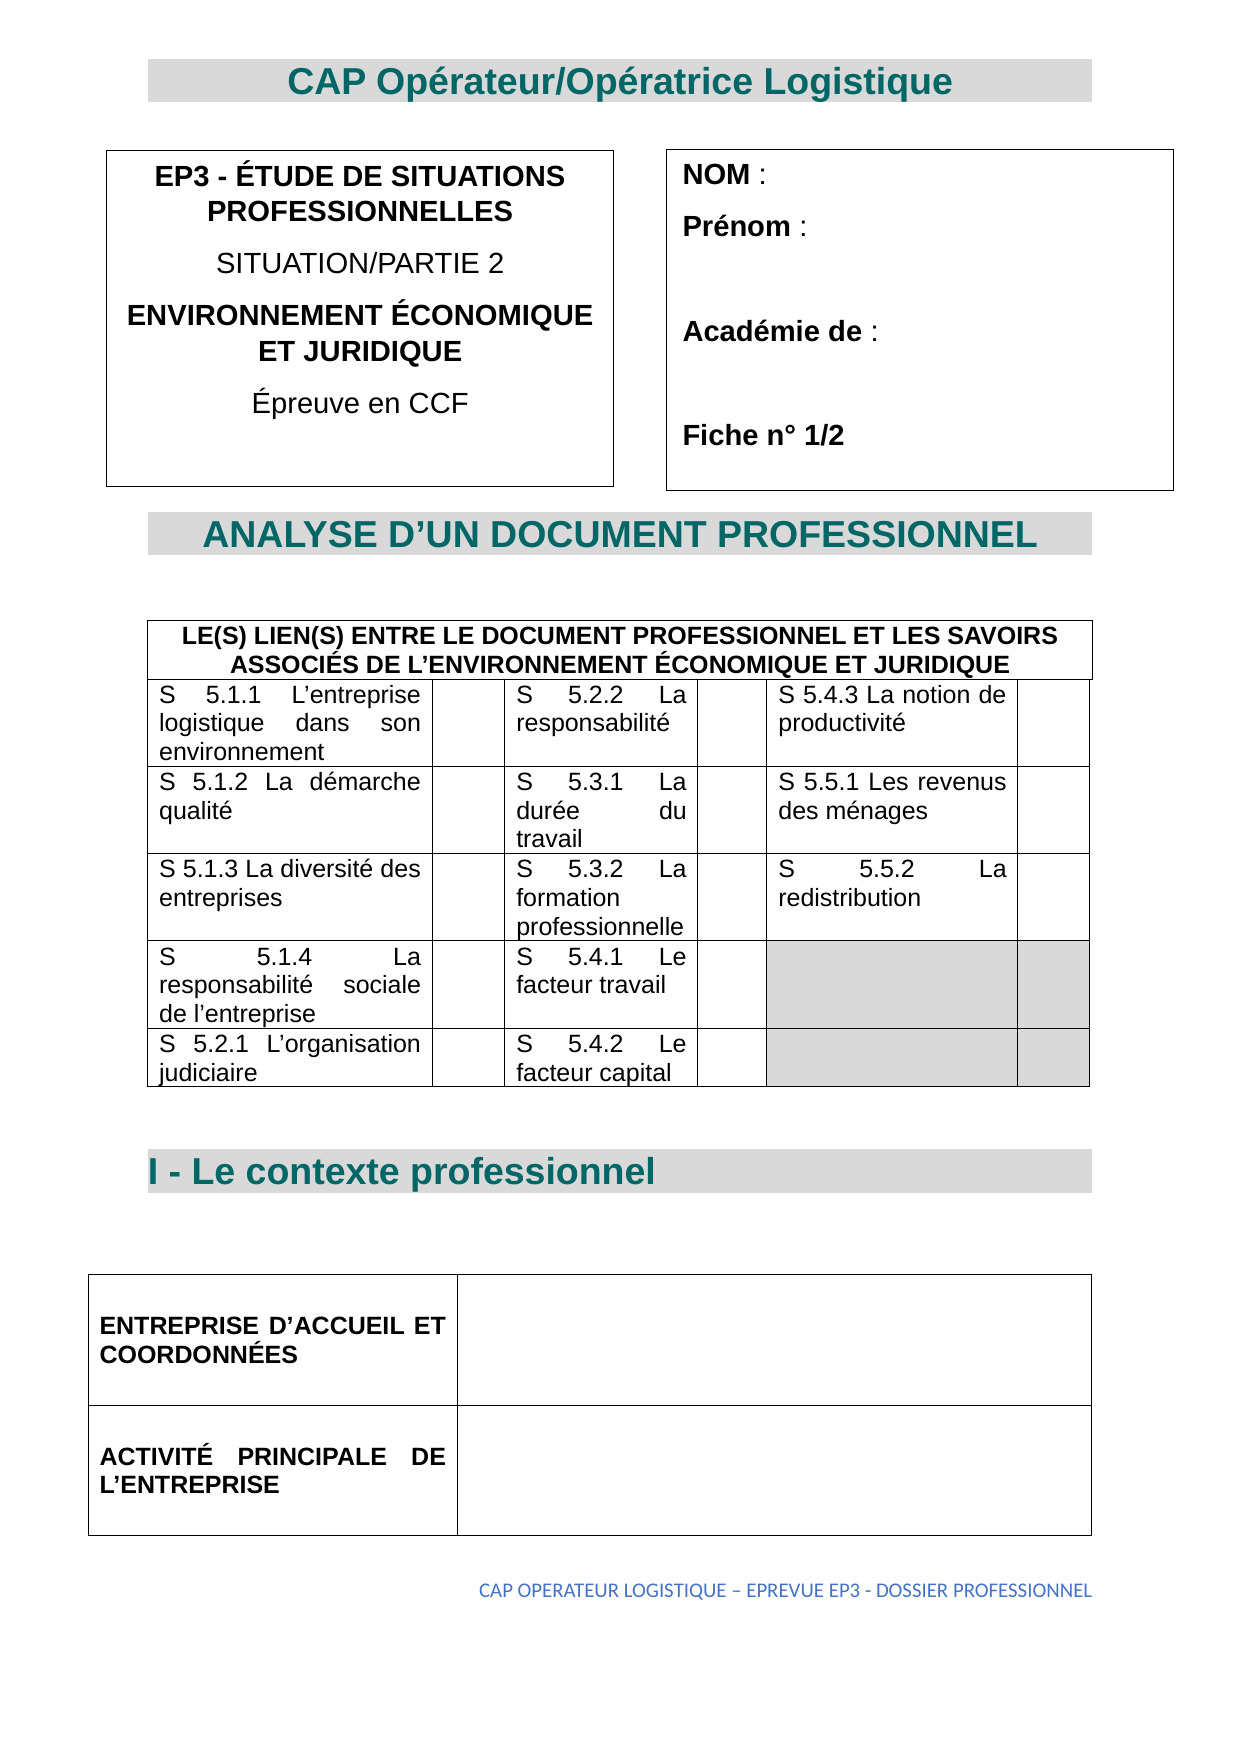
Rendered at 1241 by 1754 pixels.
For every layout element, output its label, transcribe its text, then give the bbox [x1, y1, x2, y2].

table_cell ACTIVITÉ PRINCIPALE DE L’ENTREPRISE [89, 1406, 457, 1535]
table_cell S 5.4.1 Le facteur travail [505, 941, 697, 1028]
table_cell S 5.4.3 La notion de productivité [767, 680, 1017, 766]
table_cell S 5.3.1 La durée du travail [505, 767, 697, 853]
table_cell [767, 1029, 1017, 1086]
text Fiche n° 1/2 [682, 418, 1158, 452]
text Prénom : [682, 209, 1158, 243]
text Prénom : [614, 225, 666, 263]
table_cell [458, 1406, 1091, 1535]
table_cell S 5.2.1 L’organisation judiciaire [148, 1029, 432, 1086]
table_cell [433, 767, 504, 853]
table_cell [698, 854, 766, 940]
table_cell [698, 680, 766, 766]
table_cell [1018, 941, 1089, 1028]
table_cell S 5.1.1 L’entreprise logistique dans son environnement [148, 680, 432, 766]
table_cell [767, 941, 1017, 1028]
text Épreuve en CCF [122, 386, 598, 420]
table_cell [1018, 854, 1089, 940]
table_cell [433, 1029, 504, 1086]
table_cell [698, 767, 766, 853]
text Nom : [614, 168, 666, 206]
text SITUATION/PARTIE 2 [122, 246, 598, 280]
text CAP Opérateur/Opératrice Logistique [148, 59, 1092, 102]
table_cell [698, 941, 766, 1028]
table_cell [1018, 1029, 1089, 1086]
table_cell [433, 854, 504, 940]
text Fiche n°…… / 2 [614, 340, 666, 378]
table_header LE(S) LIEN(S) ENTRE LE DOCUMENT PROFESSIONNEL ET LES SAVOIRS ASSOCIÉS DE L’ENVIRONNEMENT ÉCONOMIQUE ET JURIDIQUE [148, 621, 1092, 678]
text Académie de : [682, 314, 1158, 347]
text ENVIRONNEMENT ÉCONOMIQUE ET JURIDIQUE [122, 298, 598, 367]
table_header [458, 1275, 1091, 1404]
text I - Le contexte professionnel [148, 1149, 1092, 1193]
table_cell S 5.1.4 La responsabilité sociale de l’entreprise [148, 941, 432, 1028]
table_cell S 5.5.1 Les revenus des ménages [767, 767, 1017, 853]
table_header ENTREPRISE D’ACCUEIL ET COORDONNÉES [89, 1275, 457, 1404]
table_cell [698, 1029, 766, 1086]
text NOM : [682, 157, 1158, 191]
table_cell [1018, 767, 1089, 853]
text ANALYSE D’UN DOCUMENT PROFESSIONNEL [148, 512, 1092, 555]
table_cell [1018, 680, 1089, 766]
text Académie de : [614, 282, 666, 321]
table_cell S 5.3.2 La formation professionnelle [505, 854, 697, 940]
text EP3 - ÉTUDE DE SITUATIONS PROFESSIONNELLES [122, 158, 598, 228]
table_cell S 5.4.2 Le facteur capital [505, 1029, 697, 1086]
table_cell [433, 941, 504, 1028]
table_cell S 5.1.3 La diversité des entreprises [148, 854, 432, 940]
table_cell [433, 680, 504, 766]
table_cell S 5.2.2 La responsabilité [505, 680, 697, 766]
table_cell S 5.1.2 La démarche qualité [148, 767, 432, 853]
table_cell S 5.5.2 La redistribution [767, 854, 1017, 940]
